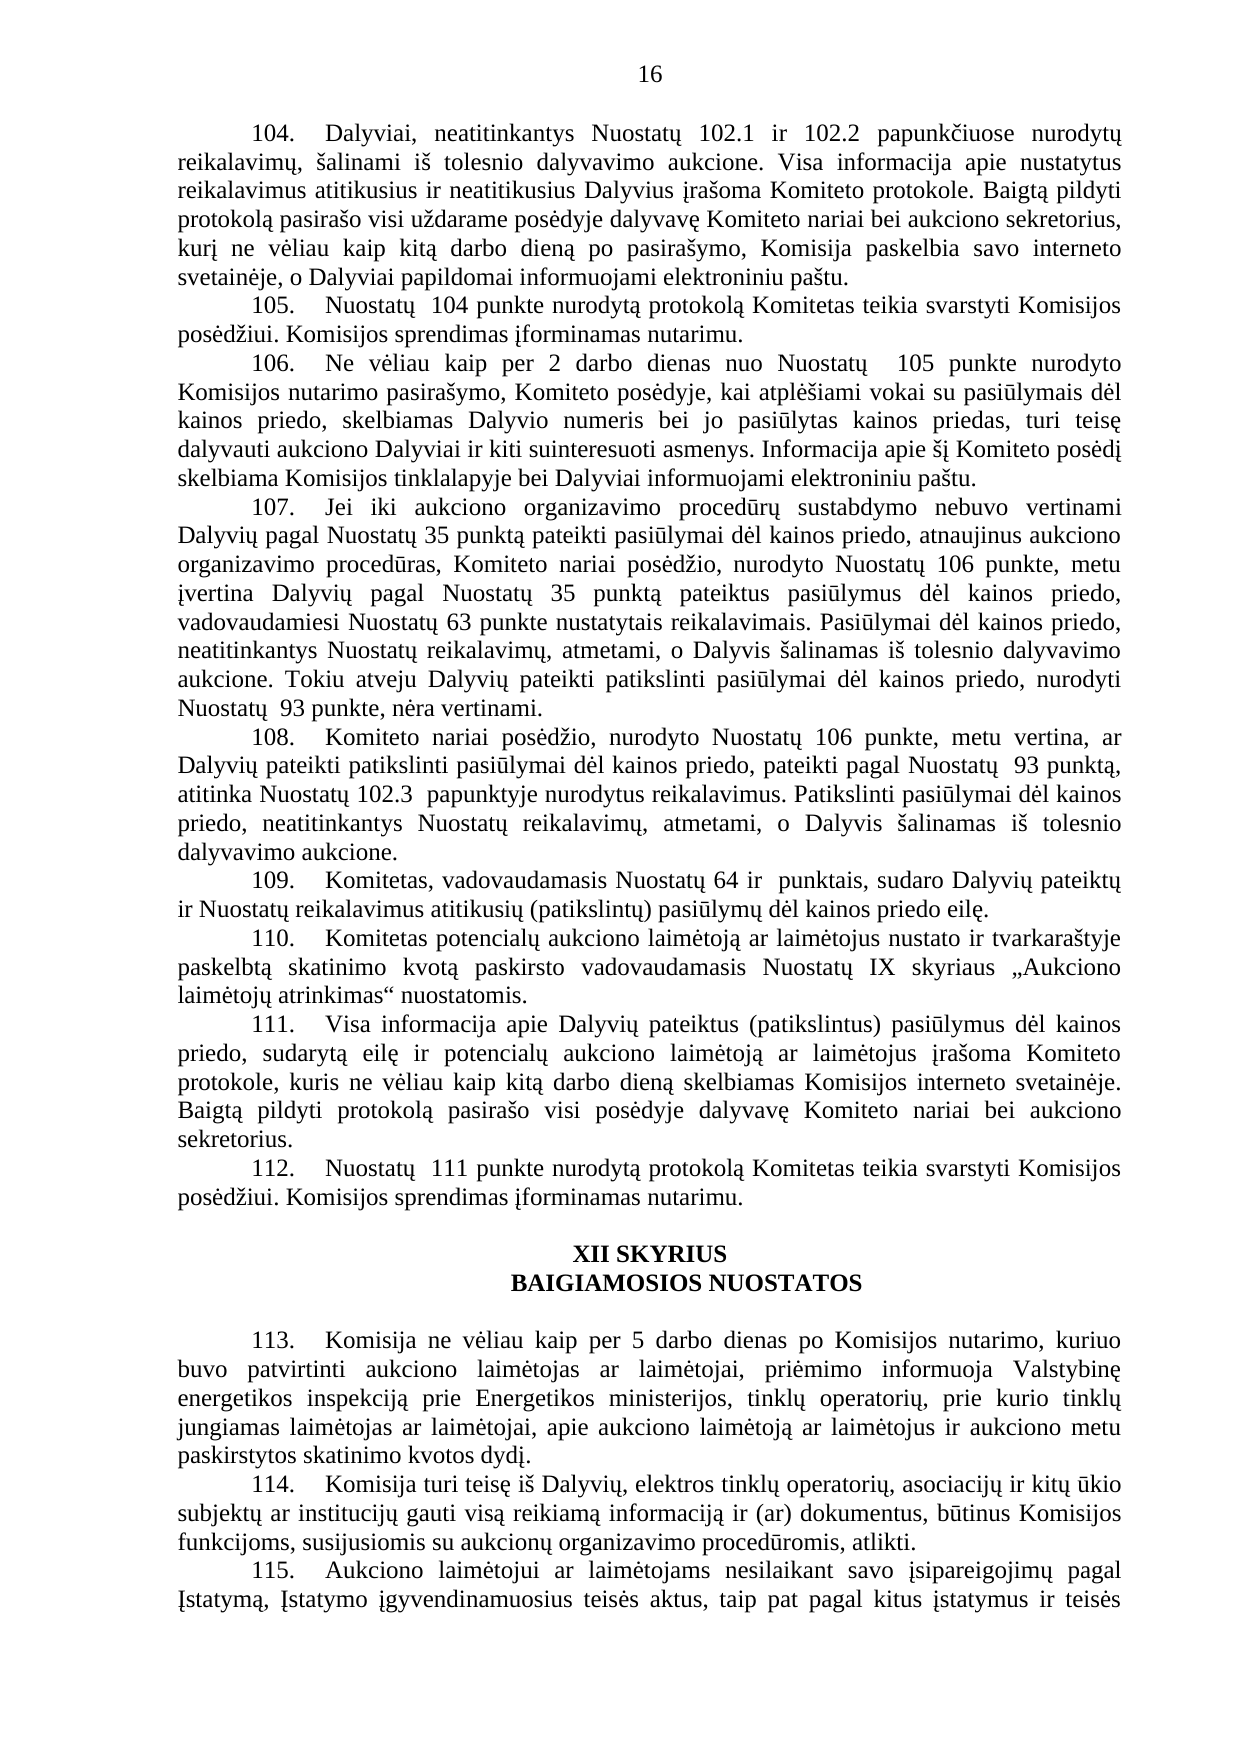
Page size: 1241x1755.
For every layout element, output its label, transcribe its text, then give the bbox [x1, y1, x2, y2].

text 107. Jei iki aukciono organizavimo procedūrų sustabdymo nebuvo vertinami Dalyvių pagal Nuostatų 35 punktą pateikti pasiūlymai dėl kainos priedo, atnaujinus aukciono organizavimo procedūras, Komiteto nariai posėdžio, nurodyto Nuostatų 106 punkte, metu įvertina Dalyvių pagal Nuostatų 35 punktą pateiktus pasiūlymus dėl kainos priedo, vadovaudamiesi Nuostatų 63 punkte nustatytais reikalavimais. Pasiūlymai dėl kainos priedo, neatitinkantys Nuostatų reikalavimų, atmetami, o Dalyvis šalinamas iš tolesnio dalyvavimo aukcione. Tokiu atveju Dalyvių pateikti patikslinti pasiūlymai dėl kainos priedo, nurodyti Nuostatų 93 punkte, nėra vertinami. [177, 492, 1122, 722]
text 112. Nuostatų 111 punkte nurodytą protokolą Komitetas teikia svarstyti Komisijos posėdžiui. Komisijos sprendimas įforminamas nutarimu. [177, 1153, 1122, 1211]
text 108. Komiteto nariai posėdžio, nurodyto Nuostatų 106 punkte, metu vertina, ar Dalyvių pateikti patikslinti pasiūlymai dėl kainos priedo, pateikti pagal Nuostatų 93 punktą, atitinka Nuostatų 102.3 papunktyje nurodytus reikalavimus. Patikslinti pasiūlymai dėl kainos priedo, neatitinkantys Nuostatų reikalavimų, atmetami, o Dalyvis šalinamas iš tolesnio dalyvavimo aukcione. [177, 722, 1122, 866]
text 106. Ne vėliau kaip per 2 darbo dienas nuo Nuostatų 105 punkte nurodyto Komisijos nutarimo pasirašymo, Komiteto posėdyje, kai atplėšiami vokai su pasiūlymais dėl kainos priedo, skelbiamas Dalyvio numeris bei jo pasiūlytas kainos priedas, turi teisę dalyvauti aukciono Dalyviai ir kiti suinteresuoti asmenys. Informacija apie šį Komiteto posėdį skelbiama Komisijos tinklalapyje bei Dalyviai informuojami elektroniniu paštu. [177, 348, 1122, 492]
text 113. Komisija ne vėliau kaip per 5 darbo dienas po Komisijos nutarimo, kuriuo buvo patvirtinti aukciono laimėtojas ar laimėtojai, priėmimo informuoja Valstybinę energetikos inspekciją prie Energetikos ministerijos, tinklų operatorių, prie kurio tinklų jungiamas laimėtojas ar laimėtojai, apie aukciono laimėtoją ar laimėtojus ir aukciono metu paskirstytos skatinimo kvotos dydį. [177, 1326, 1122, 1469]
text 104. Dalyviai, neatitinkantys Nuostatų 102.1 ir 102.2 papunkčiuose nurodytų reikalavimų, šalinami iš tolesnio dalyvavimo aukcione. Visa informacija apie nustatytus reikalavimus atitikusius ir neatitikusius Dalyvius įrašoma Komiteto protokole. Baigtą pildyti protokolą pasirašo visi uždarame posėdyje dalyvavę Komiteto nariai bei aukciono sekretorius, kurį ne vėliau kaip kitą darbo dieną po pasirašymo, Komisija paskelbia savo interneto svetainėje, o Dalyviai papildomai informuojami elektroniniu paštu. [177, 118, 1122, 291]
text 111. Visa informacija apie Dalyvių pateiktus (patikslintus) pasiūlymus dėl kainos priedo, sudarytą eilę ir potencialų aukciono laimėtoją ar laimėtojus įrašoma Komiteto protokole, kuris ne vėliau kaip kitą darbo dieną skelbiamas Komisijos interneto svetainėje. Baigtą pildyti protokolą pasirašo visi posėdyje dalyvavę Komiteto nariai bei aukciono sekretorius. [177, 1009, 1122, 1153]
text 115. Aukciono laimėtojui ar laimėtojams nesilaikant savo įsipareigojimų pagal Įstatymą, Įstatymo įgyvendinamuosius teisės aktus, taip pat pagal kitus įstatymus ir teisės [177, 1556, 1122, 1613]
text 114. Komisija turi teisę iš Dalyvių, elektros tinklų operatorių, asociacijų ir kitų ūkio subjektų ar institucijų gauti visą reikiamą informaciją ir (ar) dokumentus, būtinus Komisijos funkcijoms, susijusiomis su aukcionų organizavimo procedūromis, atlikti. [177, 1469, 1122, 1556]
text 109. Komitetas, vadovaudamasis Nuostatų 64 ir punktais, sudaro Dalyvių pateiktų ir Nuostatų reikalavimus atitikusių (patikslintų) pasiūlymų dėl kainos priedo eilę. [177, 866, 1122, 923]
text 110. Komitetas potencialų aukciono laimėtoją ar laimėtojus nustato ir tvarkaraštyje paskelbtą skatinimo kvotą paskirsto vadovaudamasis Nuostatų IX skyriaus „Aukciono laimėtojų atrinkimas“ nuostatomis. [177, 923, 1122, 1009]
text 105. Nuostatų 104 punkte nurodytą protokolą Komitetas teikia svarstyti Komisijos posėdžiui. Komisijos sprendimas įforminamas nutarimu. [177, 291, 1122, 348]
text XII SKYRIUS [177, 1239, 1122, 1268]
text BAIGIAMOSIOS NUOSTATOS [251, 1268, 1122, 1297]
